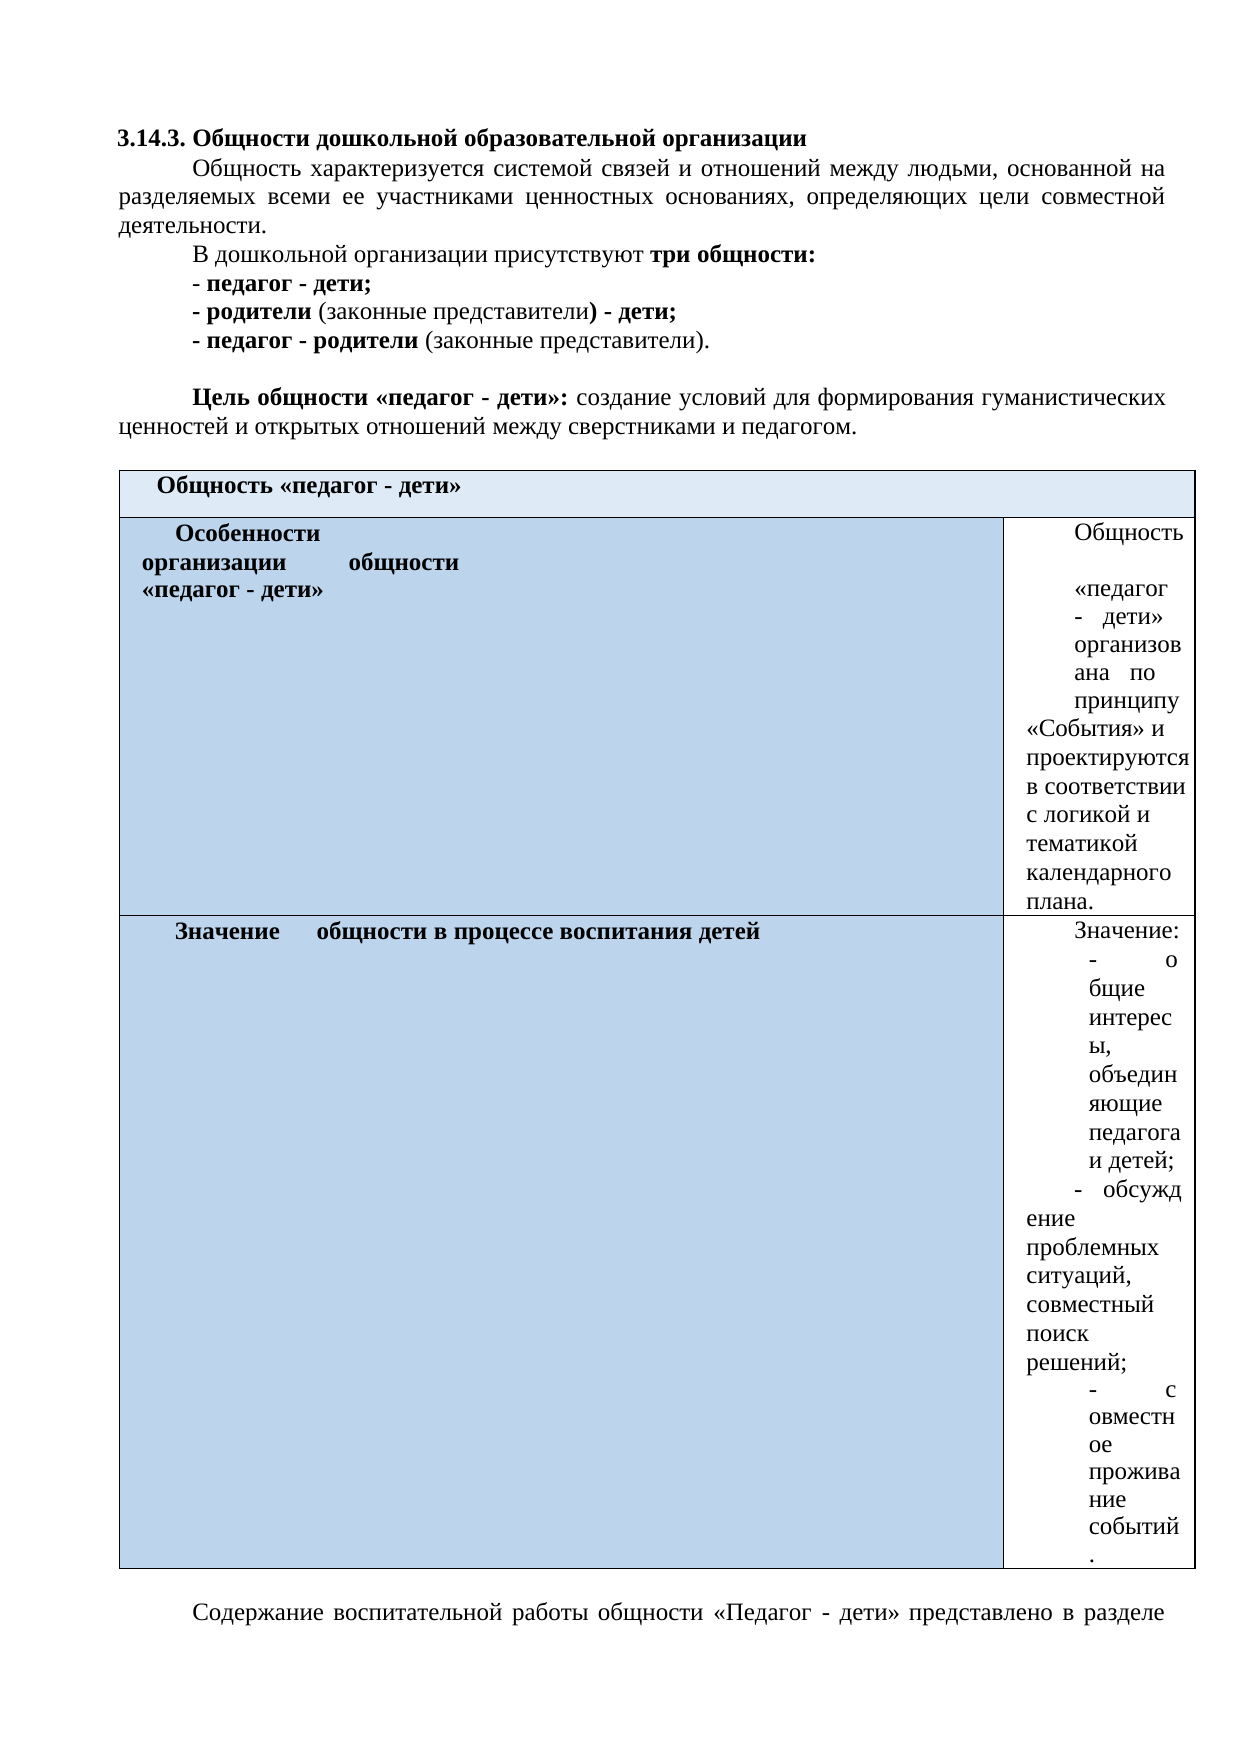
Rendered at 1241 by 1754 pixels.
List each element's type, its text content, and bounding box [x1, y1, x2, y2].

list родители (законные представители) - дети; [192, 296, 1205, 325]
table_header Общность «педагог - дети» [120, 471, 1194, 517]
subtitle педагог - дети; [192, 268, 1205, 296]
table_cell Особенности организации общности «педагог - дети» [120, 518, 1003, 915]
table_cell Общность «педагог - дети» организована по принципу «События» и проектируются в соответствии с логикой и тематикой календарного плана. [1004, 518, 1194, 915]
text В дошкольной организации присутствуют три общности: [192, 239, 1205, 268]
table_cell Значение общности в процессе воспитания детей [120, 916, 1003, 1568]
text Содержание воспитательной работы общности «Педагог - дети» представлено в разделе [192, 1597, 1205, 1626]
text Общность характеризуется системой связей и отношений между людьми, основанной на разделяемых всеми ее участниками ценностных основаниях, определяющих цели совместной деятельности. [118, 153, 1166, 239]
list педагог - родители (законные представители). [192, 325, 1205, 354]
text Цель общности «педагог - дети»: создание условий для формирования гуманистических ценностей и открытых отношений между сверстниками и педагогом. [118, 382, 1166, 440]
subtitle Общности дошкольной образовательной организации [117, 124, 1205, 153]
table_cell Значение: общие интересы, объединяющие педагога и детей; обсуждение проблемных ситуаций, совместный поиск решений; совместное проживание событий. [1004, 916, 1194, 1568]
